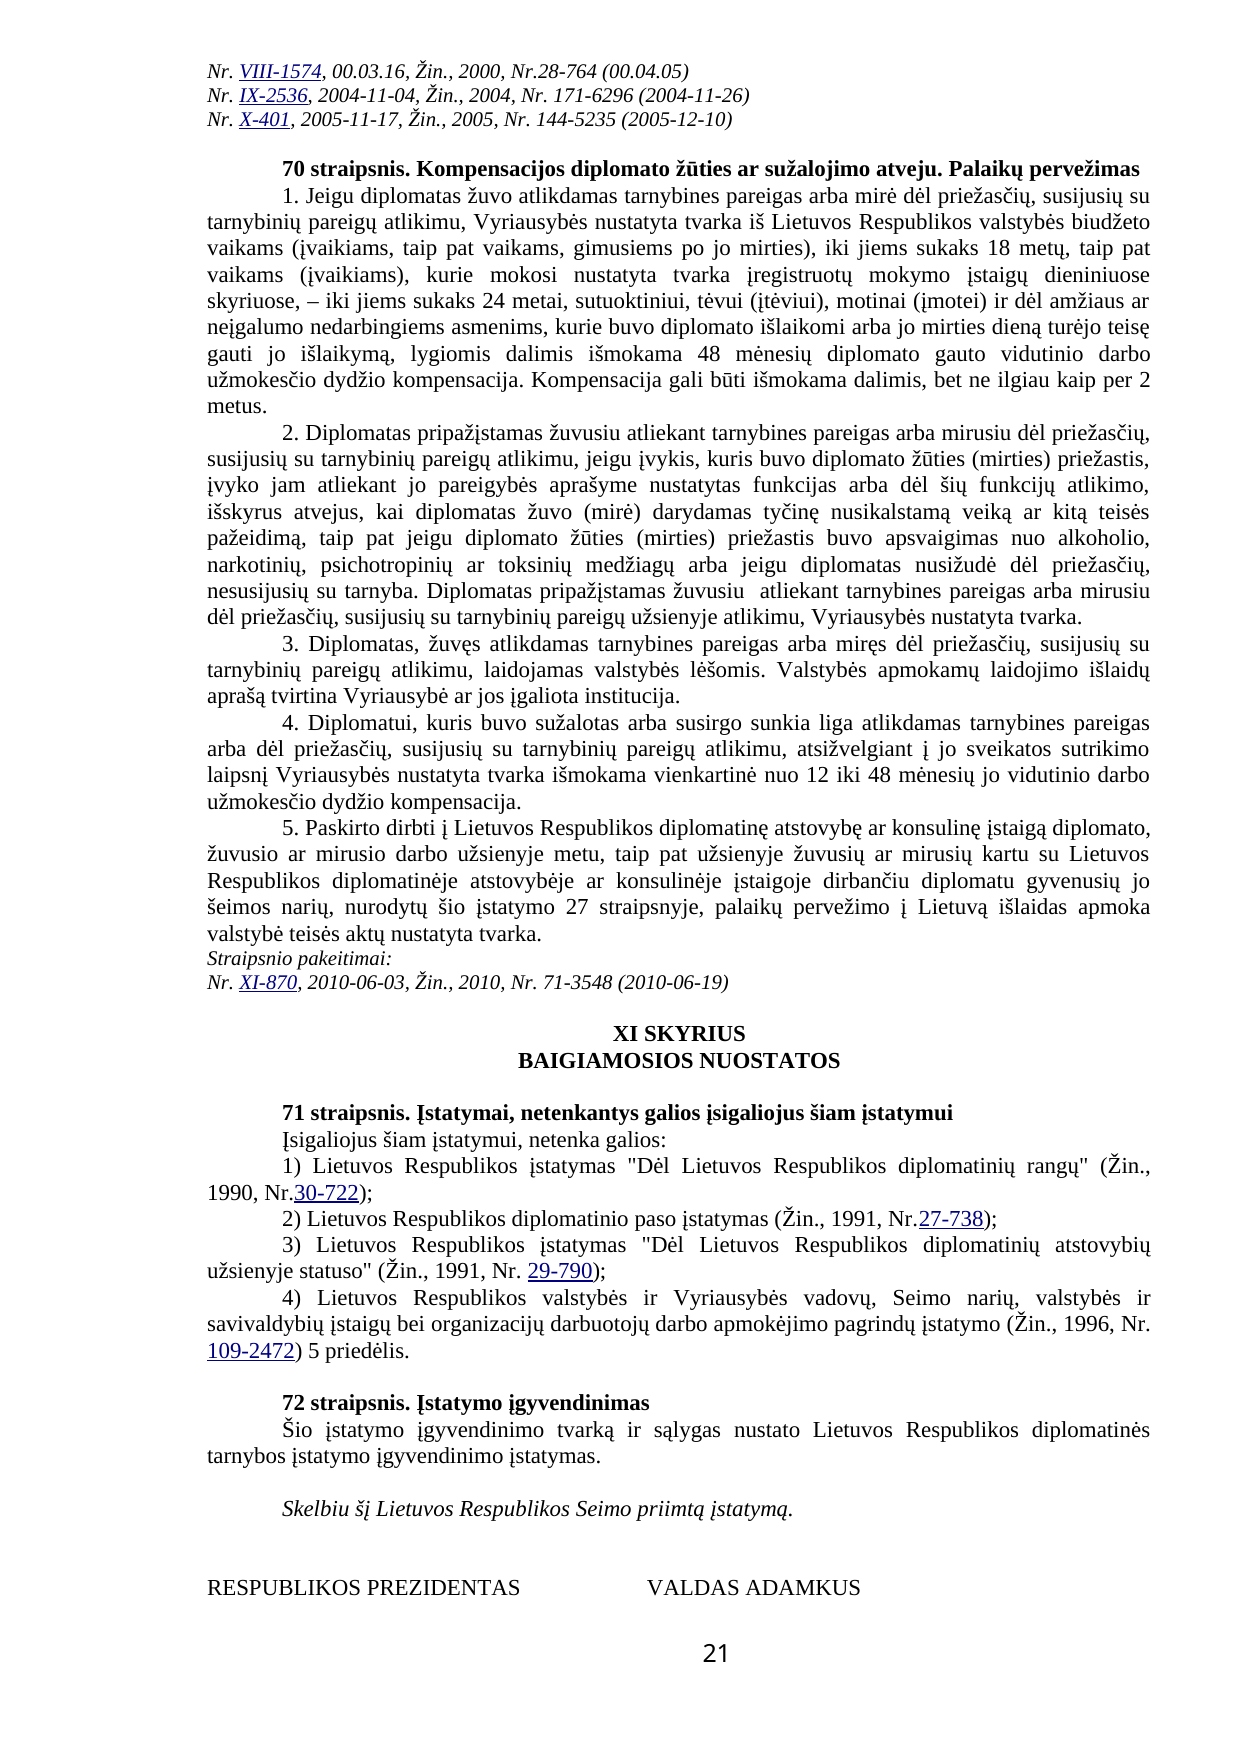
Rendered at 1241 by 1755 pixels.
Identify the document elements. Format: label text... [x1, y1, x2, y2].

text 2) Lietuvos Respublikos diplomatinio paso įstatymas (Žin., 1991, Nr.27-738); [207, 1205, 1152, 1231]
text 72 straipsnis. Įstatymo įgyvendinimas [207, 1389, 1152, 1416]
text Nr. IX-2536, 2004-11-04, Žin., 2004, Nr. 171-6296 (2004-11-26) [207, 83, 1152, 107]
text Straipsnio pakeitimai: [207, 946, 1152, 970]
text XI SKYRIUS [207, 1020, 1152, 1047]
text 4. Diplomatui, kuris buvo sužalotas arba susirgo sunkia liga atlikdamas tarnybines pareigas arba dėl priežasčių, susijusių su tarnybinių pareigų atlikimu, atsižvelgiant į jo sveikatos sutrikimo laipsnį Vyriausybės nustatyta tvarka išmokama vienkartinė nuo 12 iki 48 mėnesių jo vidutinio darbo užmokesčio dydžio kompensacija. [207, 709, 1152, 814]
text Nr. VIII-1574, 00.03.16, Žin., 2000, Nr.28-764 (00.04.05) [207, 59, 1152, 83]
text Įsigaliojus šiam įstatymui, netenka galios: [207, 1126, 1152, 1152]
text 1. Jeigu diplomatas žuvo atlikdamas tarnybines pareigas arba mirė dėl priežasčių, susijusių su tarnybinių pareigų atlikimu, Vyriausybės nustatyta tvarka iš Lietuvos Respublikos valstybės biudžeto vaikams (įvaikiams, taip pat vaikams, gimusiems po jo mirties), iki jiems sukaks 18 metų, taip pat vaikams (įvaikiams), kurie mokosi nustatyta tvarka įregistruotų mokymo įstaigų dieniniuose skyriuose, – iki jiems sukaks 24 metai, sutuoktiniui, tėvui (įtėviui), motinai (įmotei) ir dėl amžiaus ar neįgalumo nedarbingiems asmenims, kurie buvo diplomato išlaikomi arba jo mirties dieną turėjo teisę gauti jo išlaikymą, lygiomis dalimis išmokama 48 mėnesių diplomato gauto vidutinio darbo užmokesčio dydžio kompensacija. Kompensacija gali būti išmokama dalimis, bet ne ilgiau kaip per 2 metus. [207, 182, 1152, 419]
text Nr. XI-870, 2010-06-03, Žin., 2010, Nr. 71-3548 (2010-06-19) [207, 970, 1152, 994]
text 3. Diplomatas, žuvęs atlikdamas tarnybines pareigas arba miręs dėl priežasčių, susijusių su tarnybinių pareigų atlikimu, laidojamas valstybės lėšomis. Valstybės apmokamų laidojimo išlaidų aprašą tvirtina Vyriausybė ar jos įgaliota institucija. [207, 630, 1152, 709]
text 70 straipsnis. Kompensacijos diplomato žūties ar sužalojimo atveju. Palaikų pervežimas [282, 155, 1152, 182]
text 3) Lietuvos Respublikos įstatymas "Dėl Lietuvos Respublikos diplomatinių atstovybių užsienyje statuso" (Žin., 1991, Nr. 29-790); [207, 1231, 1152, 1284]
text 1) Lietuvos Respublikos įstatymas "Dėl Lietuvos Respublikos diplomatinių rangų" (Žin., 1990, Nr.30-722); [207, 1152, 1152, 1205]
text 2. Diplomatas pripažįstamas žuvusiu atliekant tarnybines pareigas arba mirusiu dėl priežasčių, susijusių su tarnybinių pareigų atlikimu, jeigu įvykis, kuris buvo diplomato žūties (mirties) priežastis, įvyko jam atliekant jo pareigybės aprašyme nustatytas funkcijas arba dėl šių funkcijų atlikimo, išskyrus atvejus, kai diplomatas žuvo (mirė) darydamas tyčinę nusikalstamą veiką ar kitą teisės pažeidimą, taip pat jeigu diplomato žūties (mirties) priežastis buvo apsvaigimas nuo alkoholio, narkotinių, psichotropinių ar toksinių medžiagų arba jeigu diplomatas nusižudė dėl priežasčių, nesusijusių su tarnyba. Diplomatas pripažįstamas žuvusiu atliekant tarnybines pareigas arba mirusiu dėl priežasčių, susijusių su tarnybinių pareigų užsienyje atlikimu, Vyriausybės nustatyta tvarka. [207, 419, 1152, 630]
text Nr. X-401, 2005-11-17, Žin., 2005, Nr. 144-5235 (2005-12-10) [207, 107, 1152, 131]
text RESPUBLIKOS PREZIDENTAS VALDAS ADAMKUS [207, 1574, 1152, 1600]
text 5. Paskirto dirbti į Lietuvos Respublikos diplomatinę atstovybę ar konsulinę įstaigą diplomato, žuvusio ar mirusio darbo užsienyje metu, taip pat užsienyje žuvusių ar mirusių kartu su Lietuvos Respublikos diplomatinėje atstovybėje ar konsulinėje įstaigoje dirbančiu diplomatu gyvenusių jo šeimos narių, nurodytų šio įstatymo 27 straipsnyje, palaikų pervežimo į Lietuvą išlaidas apmoka valstybė teisės aktų nustatyta tvarka. [207, 814, 1152, 946]
text 4) Lietuvos Respublikos valstybės ir Vyriausybės vadovų, Seimo narių, valstybės ir savivaldybių įstaigų bei organizacijų darbuotojų darbo apmokėjimo pagrindų įstatymo (Žin., 1996, Nr. 109-2472) 5 priedėlis. [207, 1284, 1152, 1363]
text Skelbiu šį Lietuvos Respublikos Seimo priimtą įstatymą. [207, 1495, 1152, 1521]
text 71 straipsnis. Įstatymai, netenkantys galios įsigaliojus šiam įstatymui [207, 1099, 1152, 1126]
text BAIGIAMOSIOS NUOSTATOS [207, 1047, 1152, 1073]
text Šio įstatymo įgyvendinimo tvarką ir sąlygas nustato Lietuvos Respublikos diplomatinės tarnybos įstatymo įgyvendinimo įstatymas. [207, 1416, 1152, 1468]
